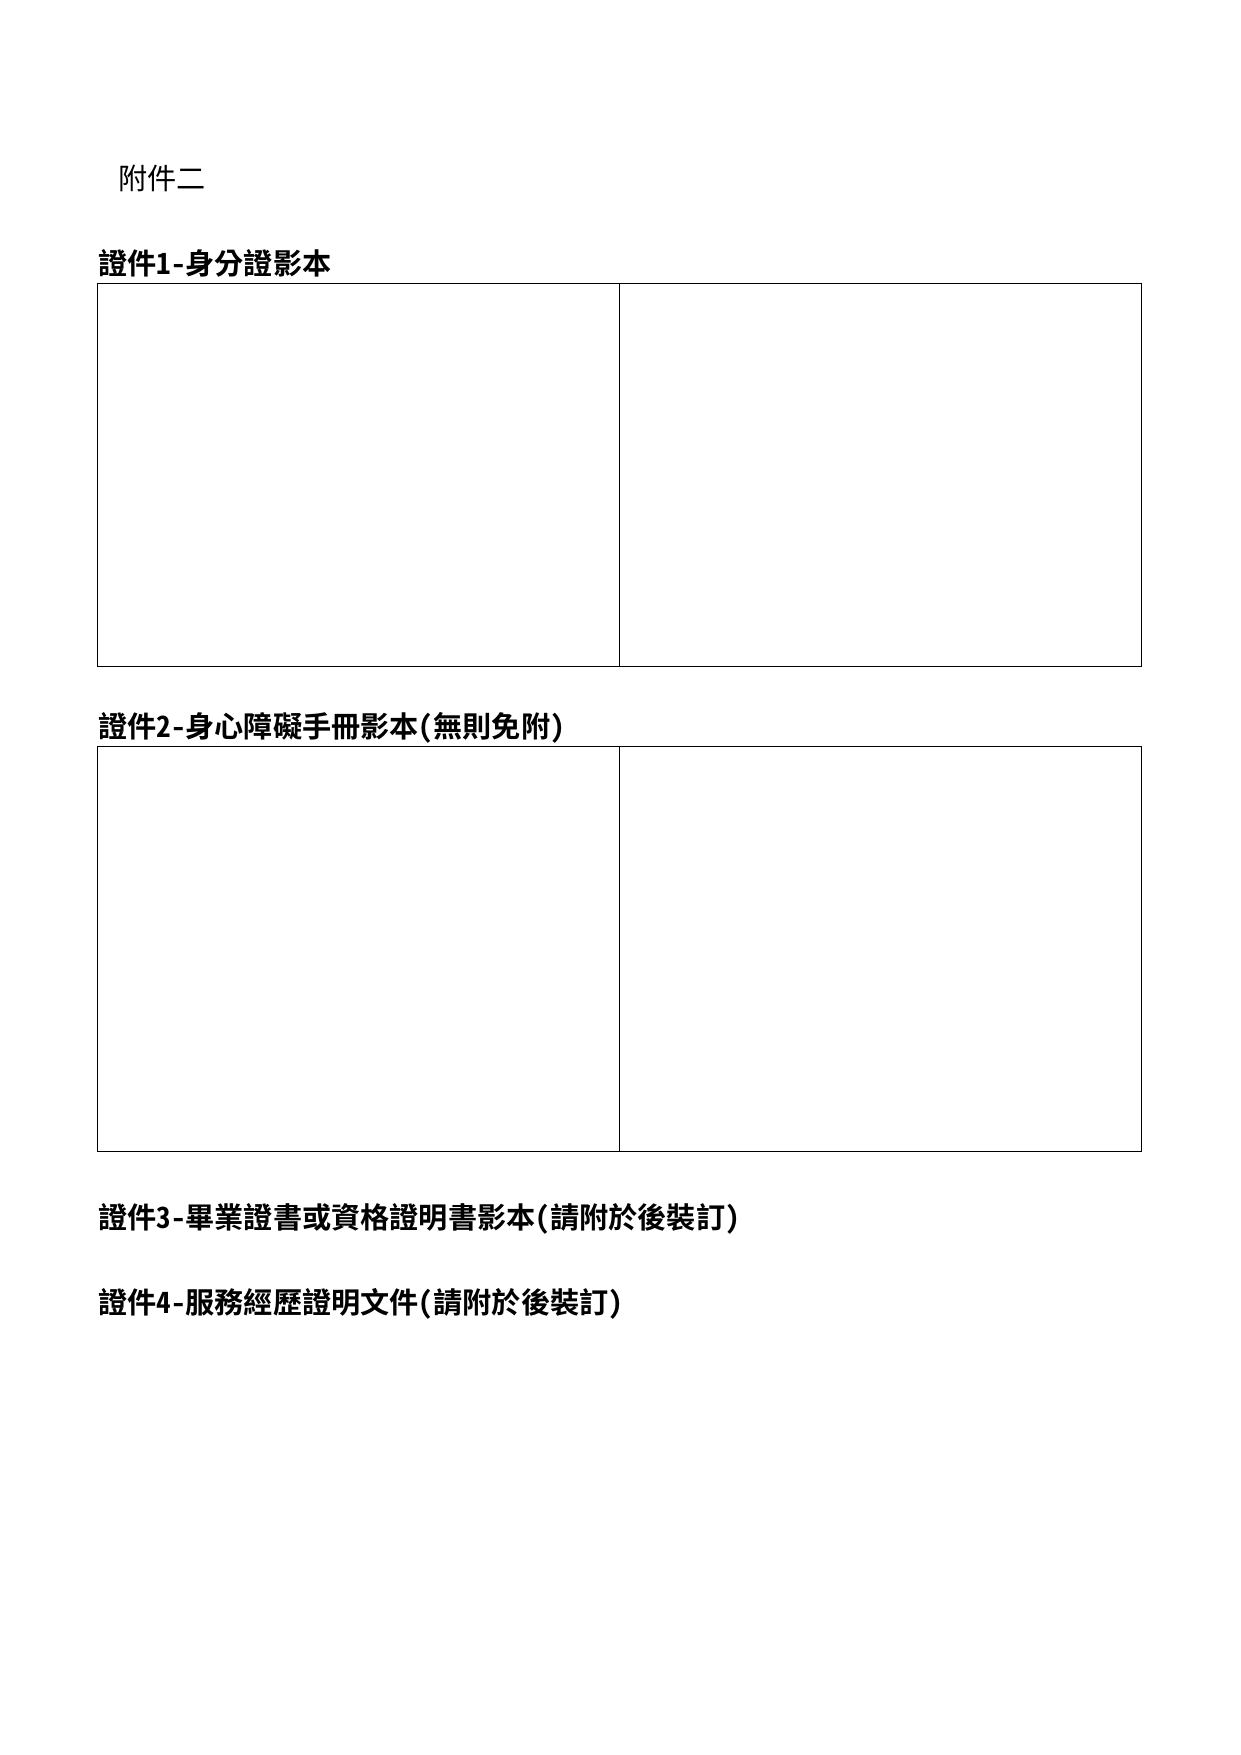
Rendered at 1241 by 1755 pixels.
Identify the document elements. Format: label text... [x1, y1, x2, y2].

table_header [98, 747, 619, 1151]
text 證件4-服務經歷證明文件(請附於後裝訂) [98, 1279, 1143, 1321]
text 證件3-畢業證書或資格證明書影本(請附於後裝訂) [98, 1194, 1143, 1237]
text 附件二 [118, 156, 1143, 198]
text 證件2-身心障礙手冊影本(無則免附) [98, 703, 1143, 746]
table_header [620, 284, 1141, 666]
text 證件1-身分證影本 [98, 240, 1143, 282]
table_header [98, 284, 619, 666]
table_header [620, 747, 1141, 1151]
